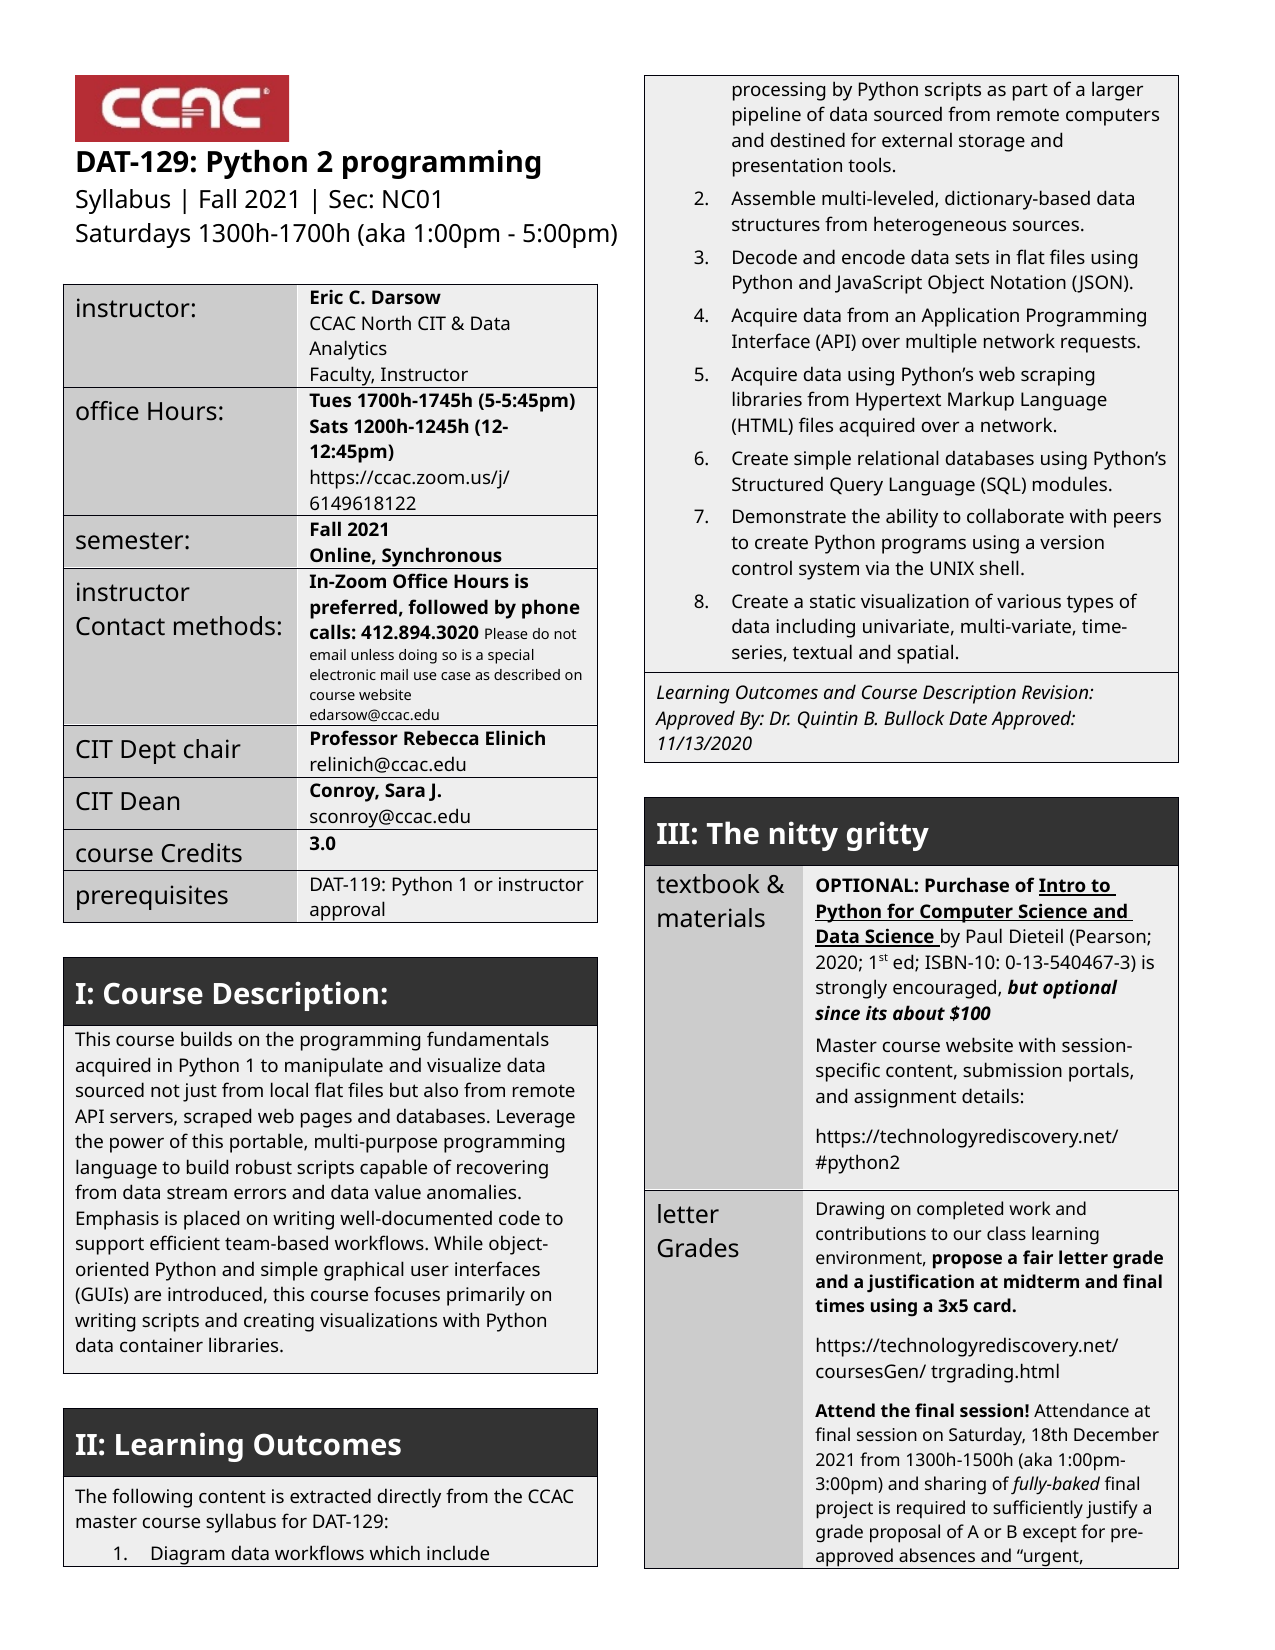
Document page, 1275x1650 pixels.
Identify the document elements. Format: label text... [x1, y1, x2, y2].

table_cell Learning Outcomes and Course Description Revision: Approved By: Dr. Quintin B. Bullock Date Approved: 11/13/2020 [645, 673, 1178, 762]
table_cell processing by Python scripts as part of a larger pipeline of data sourced from remote computers and destined for external storage and presentation tools. Assemble multi-leveled, dictionary-based data structures from heterogeneous sources. Decode and encode data sets in flat files using Python and JavaScript Object Notation (JSON). Acquire data from an Application Programming Interface (API) over multiple network requests. Acquire data using Python’s web scraping libraries from Hypertext Markup Language (HTML) files acquired over a network. Create simple relational databases using Python’s Structured Query Language (SQL) modules. Demonstrate the ability to collaborate with peers to create Python programs using a version control system via the UNIX shell. Create a static visualization of various types of data including univariate, multi-variate, time-series, textual and spatial. [645, 76, 1178, 672]
table_cell instructor Contact methods: [64, 569, 297, 724]
text Saturdays 1300h-1700h (aka 1:00pm - 5:00pm) [75, 215, 619, 249]
table_header instructor: [64, 285, 297, 387]
table_cell office Hours: [64, 388, 297, 515]
table_cell Professor Rebecca Elinich relinich@ccac.edu [298, 726, 597, 777]
table_cell 3.0 [298, 830, 597, 870]
table_header Eric C. Darsow CCAC North CIT & Data Analytics Faculty, Instructor [298, 285, 597, 387]
table_cell DAT-119: Python 1 or instructor approval [298, 871, 597, 922]
table_cell The following content is extracted directly from the CCAC master course syllabus for DAT-129: Diagram data workflows which include [64, 1477, 597, 1566]
table_cell This course builds on the programming fundamentals acquired in Python 1 to manipulate and visualize data sourced not just from local flat files but also from remote API servers, scraped web pages and databases. Leverage the power of this portable, multi-purpose programming language to build robust scripts capable of recovering from data stream errors and data value anomalies. Emphasis is placed on writing well-documented code to support efficient team-based workflows. While object-oriented Python and simple graphical user interfaces (GUIs) are introduced, this course focuses primarily on writing scripts and creating visualizations with Python data container libraries. [64, 1026, 597, 1373]
table_cell In-Zoom Office Hours is preferred, followed by phone calls: 412.894.3020 Please do not email unless doing so is a special electronic mail use case as described on course website edarsow@ccac.edu [298, 569, 597, 724]
table_header II: Learning Outcomes [64, 1409, 597, 1476]
table_cell course Credits [64, 830, 297, 870]
table_cell Fall 2021 Online, Synchronous [298, 516, 597, 567]
table_cell CIT Dept chair [64, 726, 297, 777]
picture [75, 75, 290, 142]
table_cell prerequisites [64, 871, 297, 922]
text Syllabus | Fall 2021 | Sec: NC01 [75, 181, 619, 215]
table_cell OPTIONAL: Purchase of Intro to Python for Computer Science and Data Science by Paul Dieteil (Pearson; 2020; 1st ed; ISBN-10: 0-13-540467-3) is strongly encouraged, but optional since its about $100 Master course website with session-specific content, submission portals, and assignment details: https://technologyrediscovery.net/#python2 [803, 866, 1178, 1189]
table_cell Drawing on completed work and contributions to our class learning environment, propose a fair letter grade and a justification at midterm and final times using a 3x5 card. https://technologyrediscovery.net/coursesGen/ trgrading.html Attend the final session! Attendance at final session on Saturday, 18th December 2021 from 1300h-1500h (aka 1:00pm-3:00pm) and sharing of fully-baked final project is required to sufficiently justify a grade proposal of A or B except for pre-approved absences and “urgent, [803, 1191, 1178, 1568]
table_cell Tues 1700h-1745h (5-5:45pm) Sats 1200h-1245h (12-12:45pm) https://ccac.zoom.us/j/6149618122 [298, 388, 597, 515]
table_header I: Course Description: [64, 958, 597, 1025]
table_cell CIT Dean [64, 778, 297, 829]
table_cell Conroy, Sara J. sconroy@ccac.edu [298, 778, 597, 829]
table_cell letter Grades [645, 1191, 803, 1568]
table_header III: The nitty gritty [645, 798, 1178, 865]
text DAT-129: Python 2 programming [75, 142, 619, 181]
table_cell semester: [64, 516, 297, 567]
table_cell textbook & materials [645, 866, 803, 1189]
